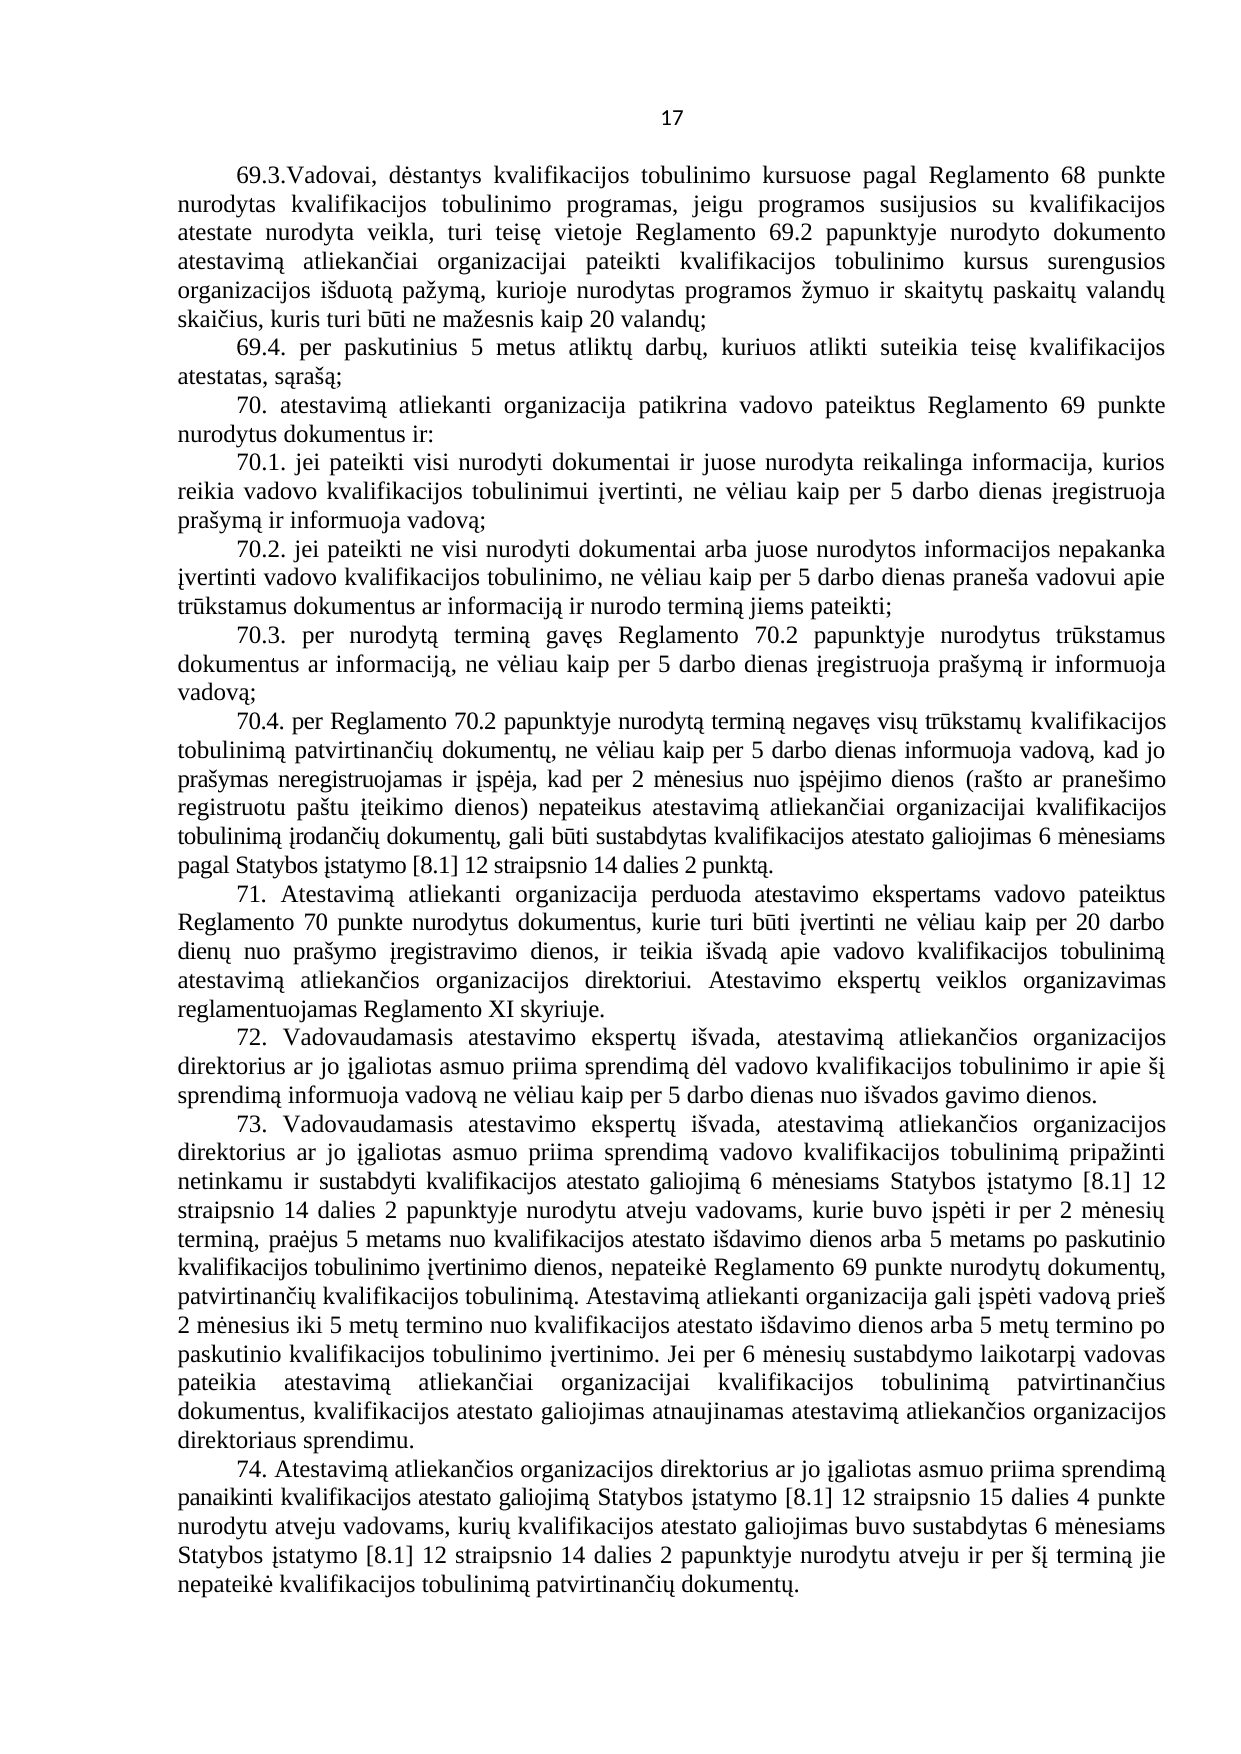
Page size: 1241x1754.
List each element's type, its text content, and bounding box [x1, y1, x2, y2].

text 72. Vadovaudamasis atestavimo ekspertų išvada, atestavimą atliekančios organizacijos direktorius ar jo įgaliotas asmuo priima sprendimą dėl vadovo kvalifikacijos tobulinimo ir apie šį sprendimą informuoja vadovą ne vėliau kaip per 5 darbo dienas nuo išvados gavimo dienos. [177, 1022, 1166, 1109]
text 70.3. per nurodytą terminą gavęs Reglamento 70.2 papunktyje nurodytus trūkstamus dokumentus ar informaciją, ne vėliau kaip per 5 darbo dienas įregistruoja prašymą ir informuoja vadovą; [177, 620, 1166, 706]
text 70.4. per Reglamento 70.2 papunktyje nurodytą terminą negavęs visų trūkstamų kvalifikacijos tobulinimą patvirtinančių dokumentų, ne vėliau kaip per 5 darbo dienas informuoja vadovą, kad jo prašymas neregistruojamas ir įspėja, kad per 2 mėnesius nuo įspėjimo dienos (rašto ar pranešimo registruotu paštu įteikimo dienos) nepateikus atestavimą atliekančiai organizacijai kvalifikacijos tobulinimą įrodančių dokumentų, gali būti sustabdytas kvalifikacijos atestato galiojimas 6 mėnesiams pagal Statybos įstatymo [8.1] 12 straipsnio 14 dalies 2 punktą. [177, 706, 1166, 879]
text 70.2. jei pateikti ne visi nurodyti dokumentai arba juose nurodytos informacijos nepakanka įvertinti vadovo kvalifikacijos tobulinimo, ne vėliau kaip per 5 darbo dienas praneša vadovui apie trūkstamus dokumentus ar informaciją ir nurodo terminą jiems pateikti; [177, 534, 1166, 620]
text 69.3.Vadovai, dėstantys kvalifikacijos tobulinimo kursuose pagal Reglamento 68 punkte nurodytas kvalifikacijos tobulinimo programas, jeigu programos susijusios su kvalifikacijos atestate nurodyta veikla, turi teisę vietoje Reglamento 69.2 papunktyje nurodyto dokumento atestavimą atliekančiai organizacijai pateikti kvalifikacijos tobulinimo kursus surengusios organizacijos išduotą pažymą, kurioje nurodytas programos žymuo ir skaitytų paskaitų valandų skaičius, kuris turi būti ne mažesnis kaip 20 valandų; [177, 160, 1166, 332]
text 70. atestavimą atliekanti organizacija patikrina vadovo pateiktus Reglamento 69 punkte nurodytus dokumentus ir: [177, 390, 1166, 447]
text 69.4. per paskutinius 5 metus atliktų darbų, kuriuos atlikti suteikia teisę kvalifikacijos atestatas, sąrašą; [177, 332, 1166, 390]
text 73. Vadovaudamasis atestavimo ekspertų išvada, atestavimą atliekančios organizacijos direktorius ar jo įgaliotas asmuo priima sprendimą vadovo kvalifikacijos tobulinimą pripažinti netinkamu ir sustabdyti kvalifikacijos atestato galiojimą 6 mėnesiams Statybos įstatymo [8.1] 12 straipsnio 14 dalies 2 papunktyje nurodytu atveju vadovams, kurie buvo įspėti ir per 2 mėnesių terminą, praėjus 5 metams nuo kvalifikacijos atestato išdavimo dienos arba 5 metams po paskutinio kvalifikacijos tobulinimo įvertinimo dienos, nepateikė Reglamento 69 punkte nurodytų dokumentų, patvirtinančių kvalifikacijos tobulinimą. Atestavimą atliekanti organizacija gali įspėti vadovą prieš 2 mėnesius iki 5 metų termino nuo kvalifikacijos atestato išdavimo dienos arba 5 metų termino po paskutinio kvalifikacijos tobulinimo įvertinimo. Jei per 6 mėnesių sustabdymo laikotarpį vadovas pateikia atestavimą atliekančiai organizacijai kvalifikacijos tobulinimą patvirtinančius dokumentus, kvalifikacijos atestato galiojimas atnaujinamas atestavimą atliekančios organizacijos direktoriaus sprendimu. [177, 1109, 1166, 1454]
text 74. Atestavimą atliekančios organizacijos direktorius ar jo įgaliotas asmuo priima sprendimą panaikinti kvalifikacijos atestato galiojimą Statybos įstatymo [8.1] 12 straipsnio 15 dalies 4 punkte nurodytu atveju vadovams, kurių kvalifikacijos atestato galiojimas buvo sustabdytas 6 mėnesiams Statybos įstatymo [8.1] 12 straipsnio 14 dalies 2 papunktyje nurodytu atveju ir per šį terminą jie nepateikė kvalifikacijos tobulinimą patvirtinančių dokumentų. [177, 1454, 1166, 1597]
text 71. Atestavimą atliekanti organizacija perduoda atestavimo ekspertams vadovo pateiktus Reglamento 70 punkte nurodytus dokumentus, kurie turi būti įvertinti ne vėliau kaip per 20 darbo dienų nuo prašymo įregistravimo dienos, ir teikia išvadą apie vadovo kvalifikacijos tobulinimą atestavimą atliekančios organizacijos direktoriui. Atestavimo ekspertų veiklos organizavimas reglamentuojamas Reglamento XI skyriuje. [177, 879, 1166, 1022]
text 70.1. jei pateikti visi nurodyti dokumentai ir juose nurodyta reikalinga informacija, kurios reikia vadovo kvalifikacijos tobulinimui įvertinti, ne vėliau kaip per 5 darbo dienas įregistruoja prašymą ir informuoja vadovą; [177, 447, 1166, 534]
